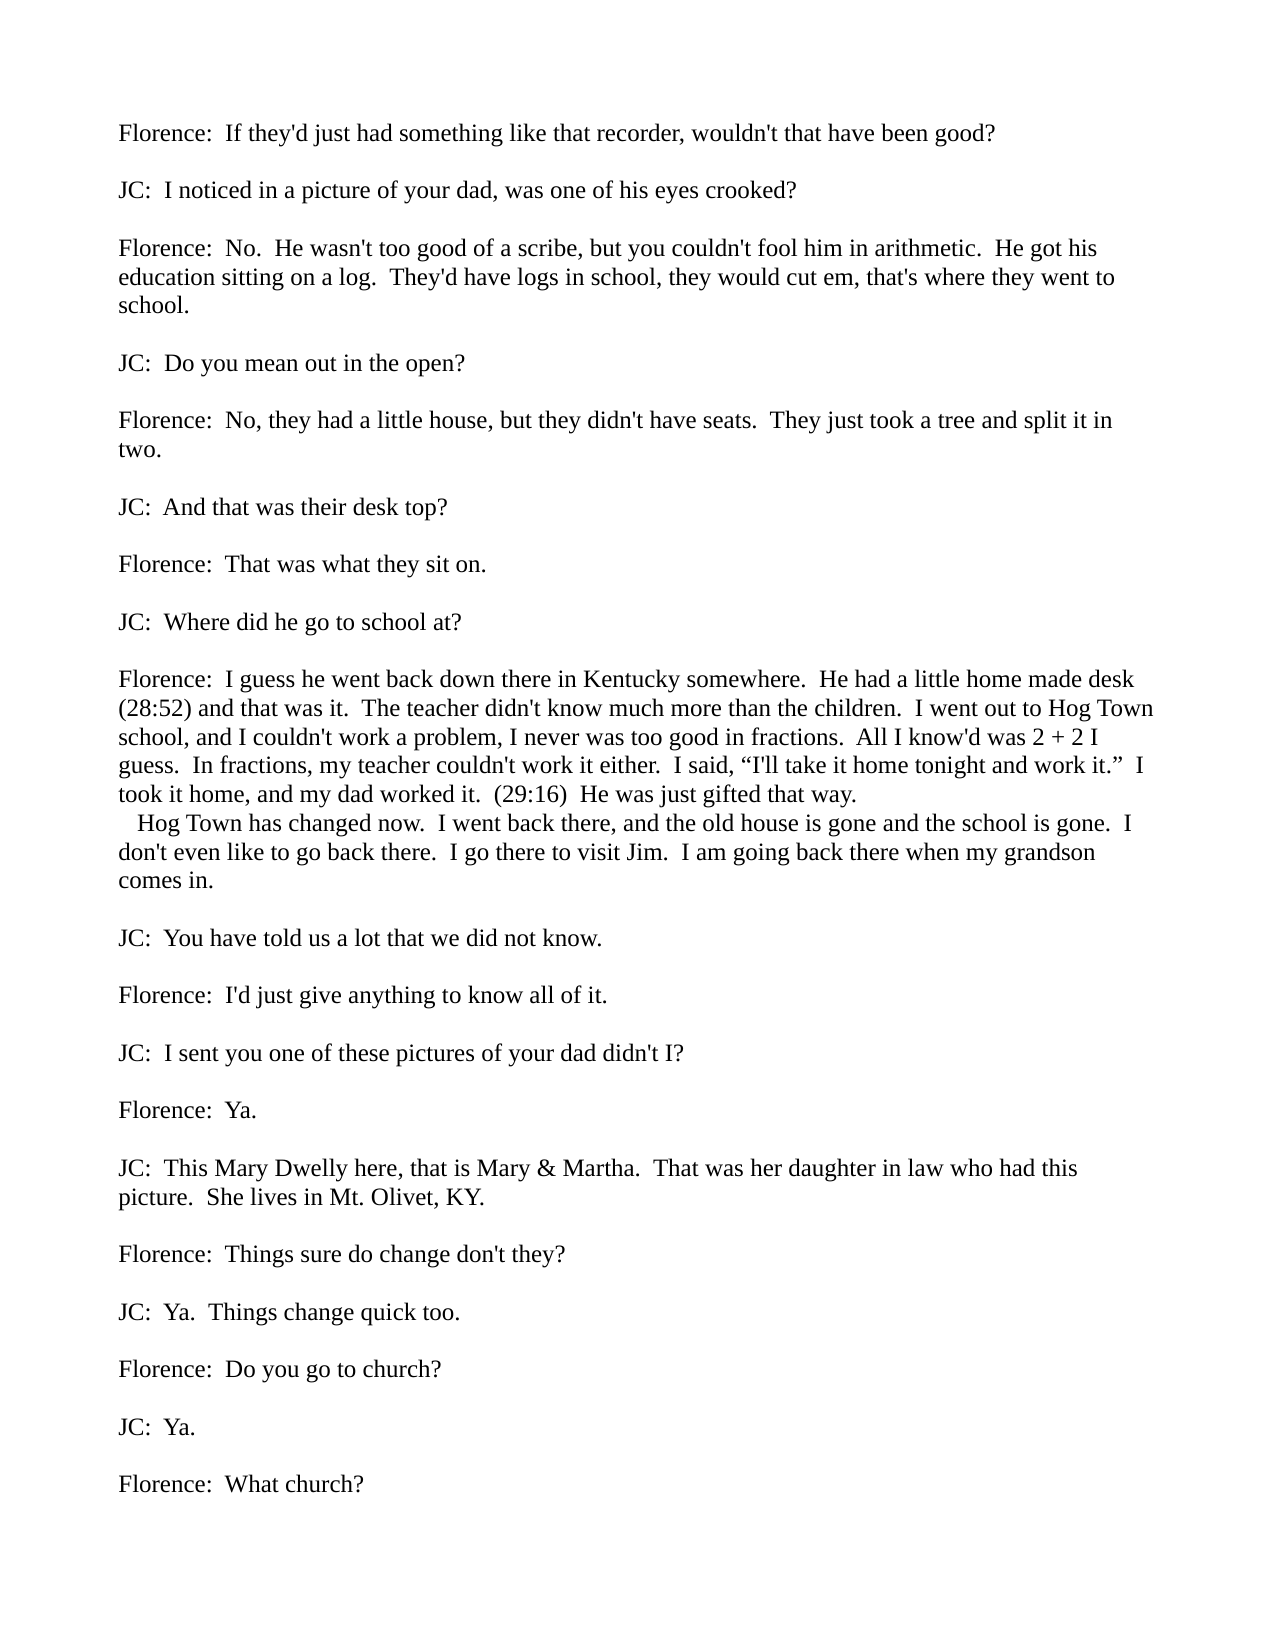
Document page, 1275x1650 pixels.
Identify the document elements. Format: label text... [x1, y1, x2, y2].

text Florence: That was what they sit on. [118, 549, 1157, 578]
text JC: I sent you one of these pictures of your dad didn't I? [118, 1038, 1157, 1067]
text JC: I noticed in a picture of your dad, was one of his eyes crooked? [118, 176, 1157, 204]
text JC: This Mary Dwelly here, that is Mary & Martha. That was her daughter in law who had this picture. She lives in Mt. Olivet, KY. [118, 1153, 1157, 1211]
text Florence: Things sure do change don't they? [118, 1239, 1157, 1268]
text Florence: No, they had a little house, but they didn't have seats. They just took a tree and split it in two. [118, 406, 1157, 463]
text JC: You have told us a lot that we did not know. [118, 923, 1157, 952]
text Florence: No. He wasn't too good of a scribe, but you couldn't fool him in arithmetic. He got his education sitting on a log. They'd have logs in school, they would cut em, that's where they went to school. [118, 233, 1157, 319]
text JC: Ya. Things change quick too. [118, 1297, 1157, 1326]
text JC: And that was their desk top? [118, 492, 1157, 521]
text Florence: Ya. [118, 1096, 1157, 1124]
text Florence: I guess he went back down there in Kentucky somewhere. He had a little home made desk (28:52) and that was it. The teacher didn't know much more than the children. I went out to Hog Town school, and I couldn't work a problem, I never was too good in fractions. All I know'd was 2 + 2 I guess. In fractions, my teacher couldn't work it either. I said, “I'll take it home tonight and work it.” I took it home, and my dad worked it. (29:16) He was just gifted that way. [118, 664, 1157, 808]
text Florence: If they'd just had something like that recorder, wouldn't that have been good? [118, 118, 1157, 147]
text Florence: I'd just give anything to know all of it. [118, 981, 1157, 1009]
text JC: Where did he go to school at? [118, 607, 1157, 636]
text JC: Do you mean out in the open? [118, 348, 1157, 377]
text Florence: Do you go to church? [118, 1354, 1157, 1383]
text Hog Town has changed now. I went back there, and the old house is gone and the school is gone. I don't even like to go back there. I go there to visit Jim. I am going back there when my grandson comes in. [118, 808, 1157, 894]
text JC: Ya. [118, 1412, 1157, 1441]
text Florence: What church? [118, 1469, 1157, 1498]
